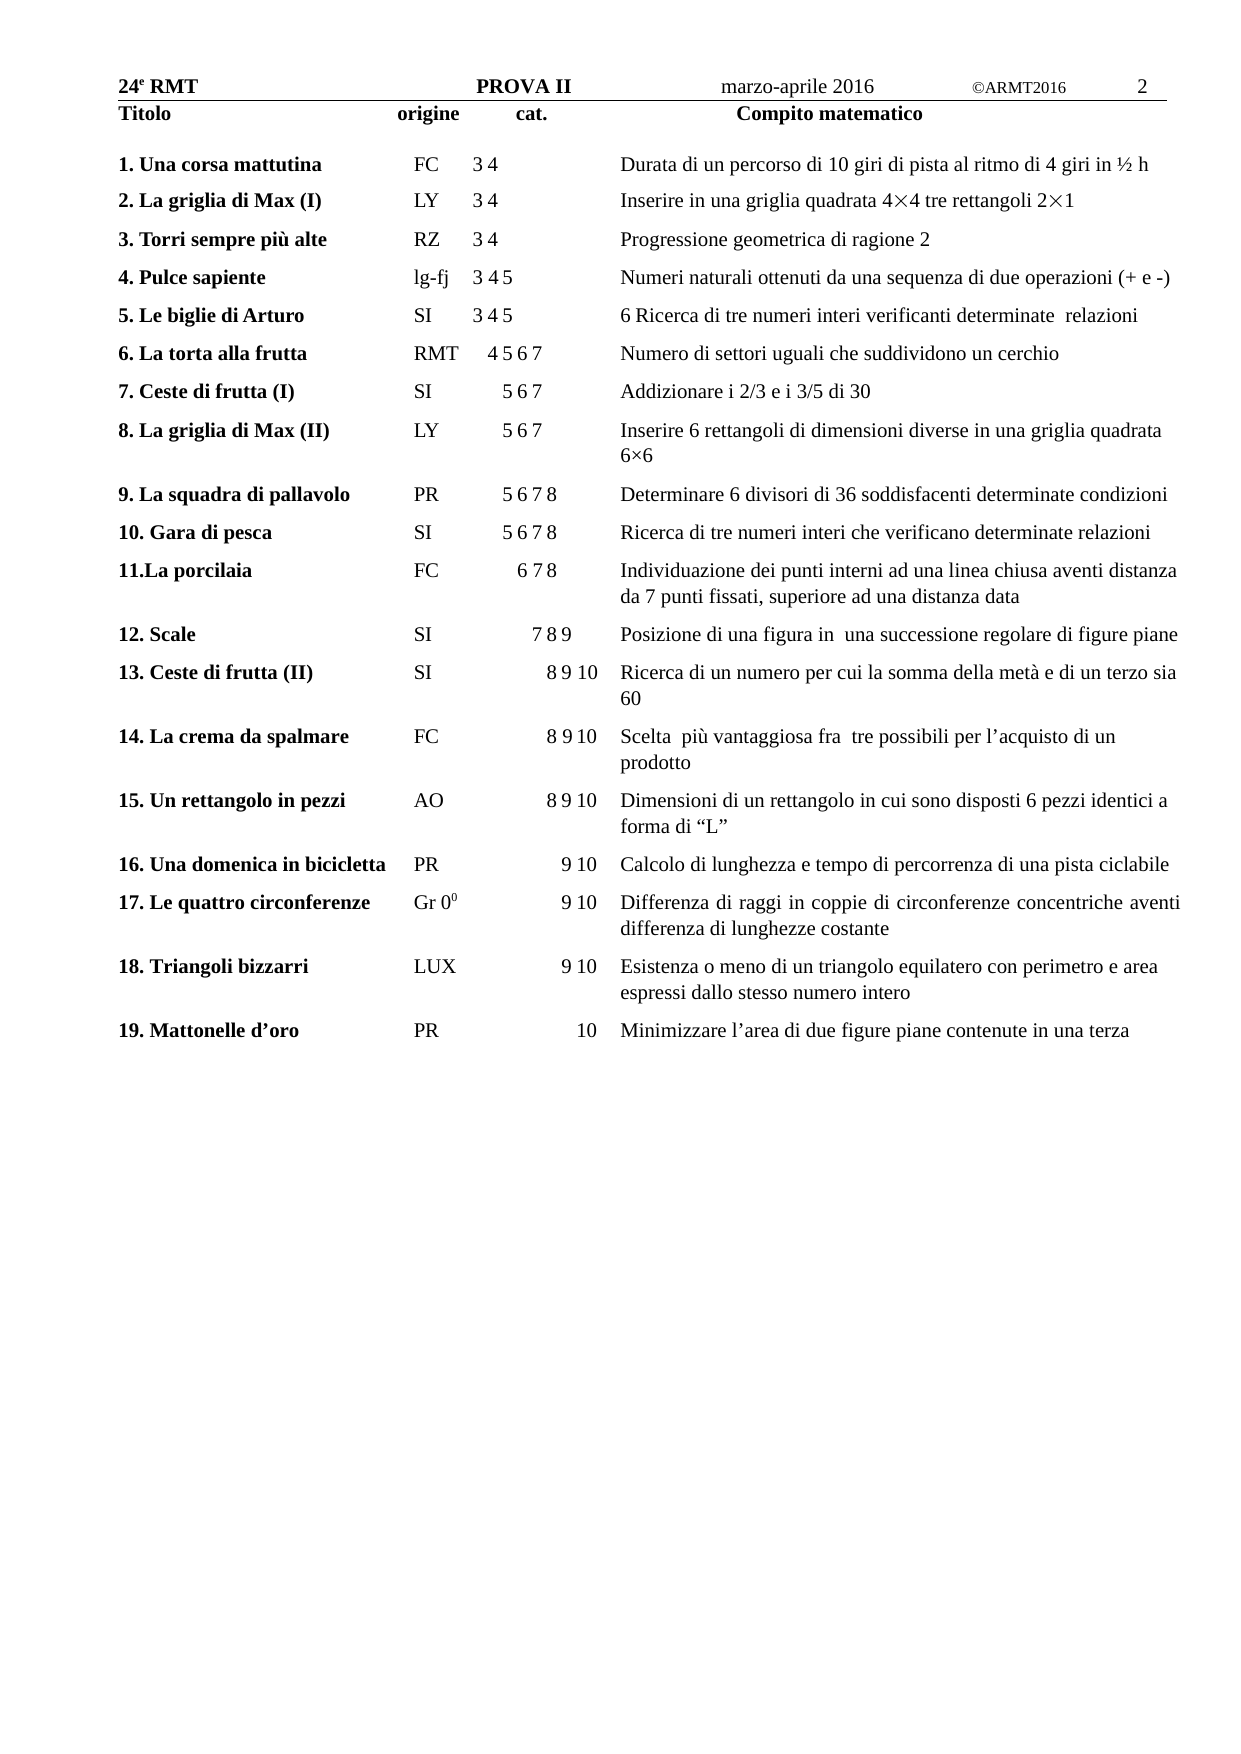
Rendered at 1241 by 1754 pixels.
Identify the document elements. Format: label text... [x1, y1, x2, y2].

text 9. La squadra di pallavolo PR 5 6 7 8 Determinare 6 divisori di 36 soddisfacenti determinate condizioni [118, 482, 1181, 506]
text 13. Ceste di frutta (II) SI 8 9 10 Ricerca di un numero per cui la somma della metà e di un terzo sia 60 [118, 660, 1181, 710]
text 8. La griglia di Max (II) LY 5 6 7 Inserire 6 rettangoli di dimensioni diverse in una griglia quadrata 6×6 [118, 418, 1181, 467]
text 18. Triangoli bizzarri LUX 9 10 Esistenza o meno di un triangolo equilatero con perimetro e area espressi dallo stesso numero intero [118, 954, 1181, 1004]
text 2. La griglia di Max (I) LY 3 4 Inserire in una griglia quadrata 4´4 tre rettangoli 2´1 [118, 188, 1181, 212]
text 17. Le quattro circonferenze Gr 00 9 10 Differenza di raggi in coppie di circonferenze concentriche aventi differenza di lunghezze costante [118, 890, 1181, 940]
text 5. Le biglie di Arturo SI 3 4 5 6 Ricerca di tre numeri interi verificanti determinate relazioni [118, 303, 1181, 327]
text 16. Una domenica in bicicletta PR 9 10 Calcolo di lunghezza e tempo di percorrenza di una pista ciclabile [118, 852, 1181, 876]
text 19. Mattonelle d’oro PR 10 Minimizzare l’area di due figure piane contenute in una terza [118, 1018, 1181, 1042]
text 15. Un rettangolo in pezzi AO 8 9 10 Dimensioni di un rettangolo in cui sono disposti 6 pezzi identici a forma di “L” [118, 788, 1181, 838]
text 12. Scale SI 7 8 9 Posizione di una figura in una successione regolare di figure piane [118, 622, 1181, 646]
text 10. Gara di pesca SI 5 6 7 8 Ricerca di tre numeri interi che verificano determinate relazioni [118, 520, 1181, 544]
text 4. Pulce sapiente lg-fj 3 4 5 Numeri naturali ottenuti da una sequenza di due operazioni (+ e -) [118, 265, 1181, 289]
text 1. Una corsa mattutina FC 3 4 Durata di un percorso di 10 giri di pista al ritmo di 4 giri in ½ h [118, 152, 1181, 176]
text 11.La porcilaia FC 6 7 8 Individuazione dei punti interni ad una linea chiusa aventi distanza da 7 punti fissati, superiore ad una distanza data [118, 558, 1181, 608]
text 3. Torri sempre più alte RZ 3 4 Progressione geometrica di ragione 2 [118, 226, 1181, 251]
text 6. La torta alla frutta RMT 4 5 6 7 Numero di settori uguali che suddividono un cerchio [118, 341, 1181, 365]
text 7. Ceste di frutta (I) SI 5 6 7 Addizionare i 2/3 e i 3/5 di 30 [118, 379, 1181, 403]
text Titolo origine cat. Compito matematico [118, 101, 1181, 125]
text 14. La crema da spalmare FC 8 9 10 Scelta più vantaggiosa fra tre possibili per l’acquisto di un prodotto [118, 724, 1181, 774]
